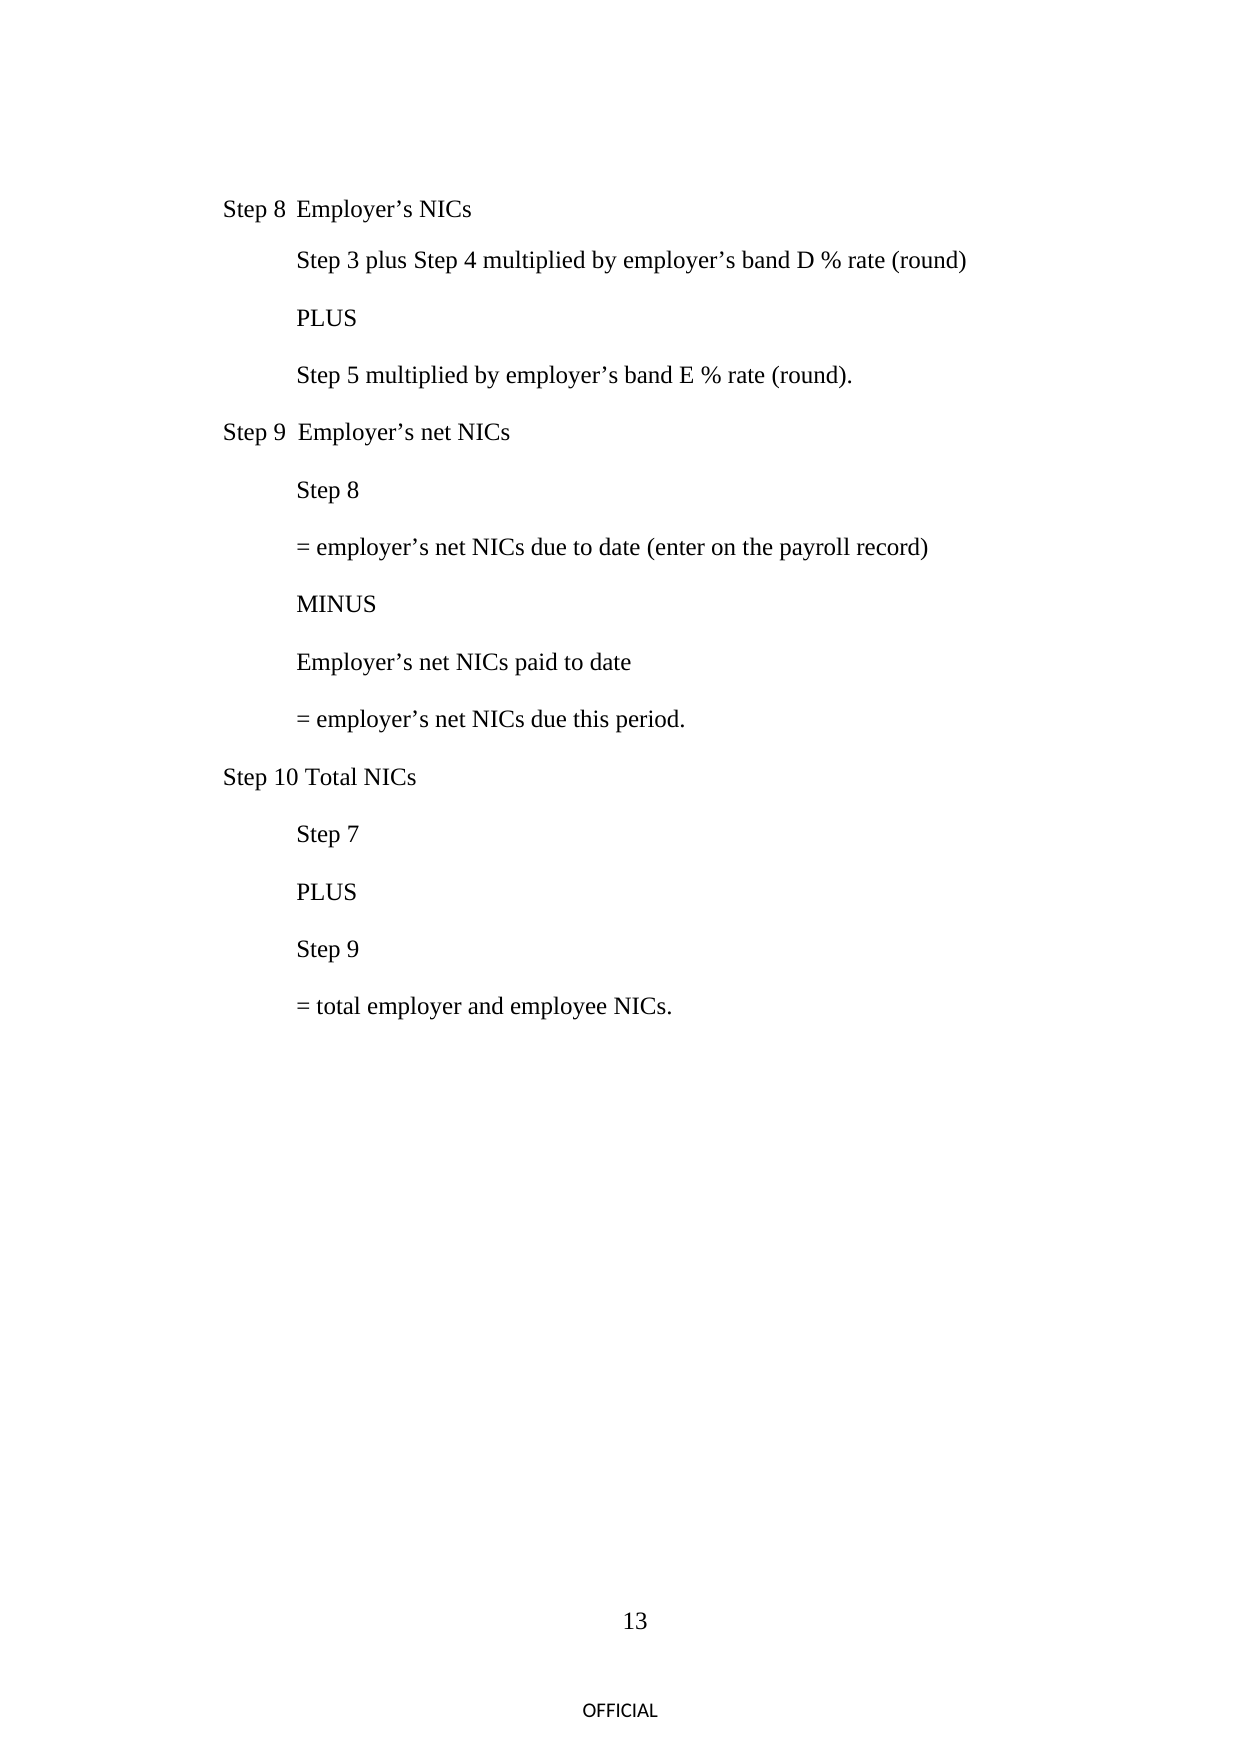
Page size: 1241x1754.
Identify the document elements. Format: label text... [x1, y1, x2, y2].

text Employer’s net NICs paid to date [146, 647, 1124, 676]
text PLUS [146, 877, 1124, 905]
text Step 9 Employer’s net NICs [148, 417, 1124, 446]
text MINUS [146, 589, 1124, 618]
text = employer’s net NICs due this period. [146, 704, 1124, 733]
text Step 8 Employer’s NICs [146, 194, 1124, 223]
text = employer’s net NICs due to date (enter on the payroll record) [146, 532, 1124, 561]
text PLUS [146, 303, 1124, 331]
text Step 5 multiplied by employer’s band E % rate (round). [146, 360, 1124, 389]
text Step 3 plus Step 4 multiplied by employer’s band D % rate (round) [146, 245, 1124, 274]
text Step 9 [146, 934, 1124, 963]
text Step 7 [146, 819, 1124, 848]
text Step 8 [146, 475, 1124, 503]
text Step 10 Total NICs [148, 762, 1124, 791]
text = total employer and employee NICs. [146, 991, 1124, 1020]
